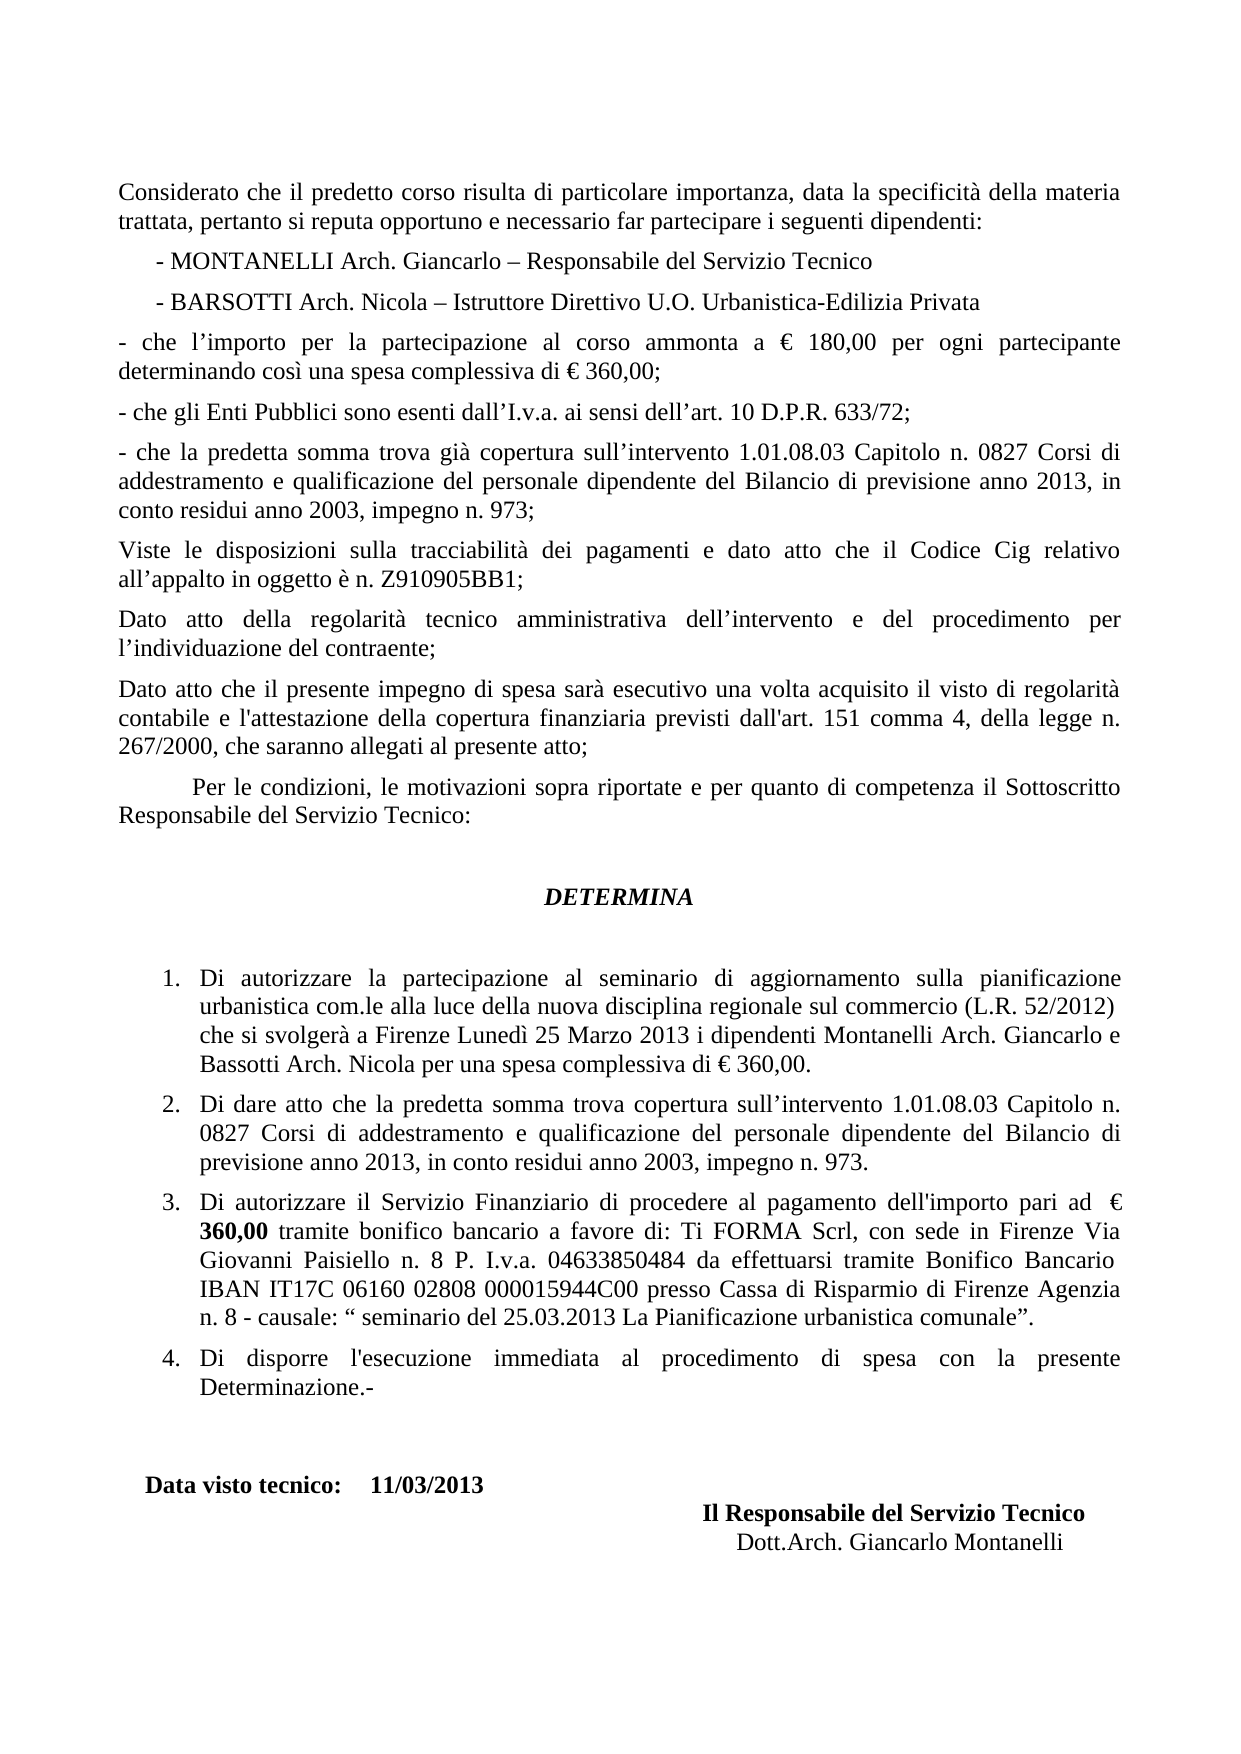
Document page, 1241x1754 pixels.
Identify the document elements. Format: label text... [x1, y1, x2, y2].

table_cell Il Responsabile del Servizio Tecnico [669, 1499, 1119, 1527]
text - che l’importo per la partecipazione al corso ammonta a € 180,00 per ogni partecipante determinando così una spesa complessiva di € 360,00; [118, 327, 1122, 385]
table_cell [363, 1527, 668, 1556]
text - che gli Enti Pubblici sono esenti dall’I.v.a. ai sensi dell’art. 10 D.P.R. 633/72; [118, 397, 1122, 426]
list Di dare atto che la predetta somma trova copertura sull’intervento 1.01.08.03 Capitolo n. 0827 Corsi di addestramento e qualificazione del personale dipendente del Bilancio di previsione anno 2013, in conto residui anno 2003, impegno n. 973. [162, 1089, 1122, 1176]
table_cell Dott.Arch. Giancarlo Montanelli [669, 1527, 1119, 1556]
list Di autorizzare la partecipazione al seminario di aggiornamento sulla pianificazione urbanistica com.le alla luce della nuova disciplina regionale sul commercio (L.R. 52/2012) che si svolgerà a Firenze Lunedì 25 Marzo 2013 i dipendenti Montanelli Arch. Giancarlo e Bassotti Arch. Nicola per una spesa complessiva di € 360,00. [162, 963, 1122, 1078]
text - MONTANELLI Arch. Giancarlo – Responsabile del Servizio Tecnico [156, 246, 1122, 275]
text DETERMINA [118, 882, 1122, 910]
table_cell [119, 1499, 362, 1527]
table_cell [363, 1499, 668, 1527]
text Dato atto della regolarità tecnico amministrativa dell’intervento e del procedimento per l’individuazione del contraente; [118, 604, 1122, 662]
text Considerato che il predetto corso risulta di particolare importanza, data la specificità della materia trattata, pertanto si reputa opportuno e necessario far partecipare i seguenti dipendenti: [118, 177, 1122, 235]
list Di disporre l'esecuzione immediata al procedimento di spesa con la presente Determinazione.- [162, 1343, 1122, 1401]
table_header 11/03/2013 [363, 1470, 668, 1498]
table_cell [119, 1527, 362, 1556]
text Dato atto che il presente impegno di spesa sarà esecutivo una volta acquisito il visto di regolarità contabile e l'attestazione della copertura finanziaria previsti dall'art. 151 comma 4, della legge n. 267/2000, che saranno allegati al presente atto; [118, 674, 1122, 760]
text - che la predetta somma trova già copertura sull’intervento 1.01.08.03 Capitolo n. 0827 Corsi di addestramento e qualificazione del personale dipendente del Bilancio di previsione anno 2013, in conto residui anno 2003, impegno n. 973; [118, 437, 1122, 523]
list Di autorizzare il Servizio Finanziario di procedere al pagamento dell'importo pari ad € 360,00 tramite bonifico bancario a favore di: Ti FORMA Scrl, con sede in Firenze Via Giovanni Paisiello n. 8 P. I.v.a. 04633850484 da effettuarsi tramite Bonifico Bancario IBAN IT17C 06160 02808 000015944C00 presso Cassa di Risparmio di Firenze Agenzia n. 8 - causale: “ seminario del 25.03.2013 La Pianificazione urbanistica comunale”. [162, 1187, 1122, 1331]
text Viste le disposizioni sulla tracciabilità dei pagamenti e dato atto che il Codice Cig relativo all’appalto in oggetto è n. Z910905BB1; [118, 535, 1122, 593]
text Per le condizioni, le motivazioni sopra riportate e per quanto di competenza il Sottoscritto Responsabile del Servizio Tecnico: [118, 772, 1122, 829]
table_header Data visto tecnico: [119, 1470, 362, 1498]
table_header [669, 1470, 1119, 1498]
text - BARSOTTI Arch. Nicola – Istruttore Direttivo U.O. Urbanistica-Edilizia Privata [156, 287, 1122, 316]
